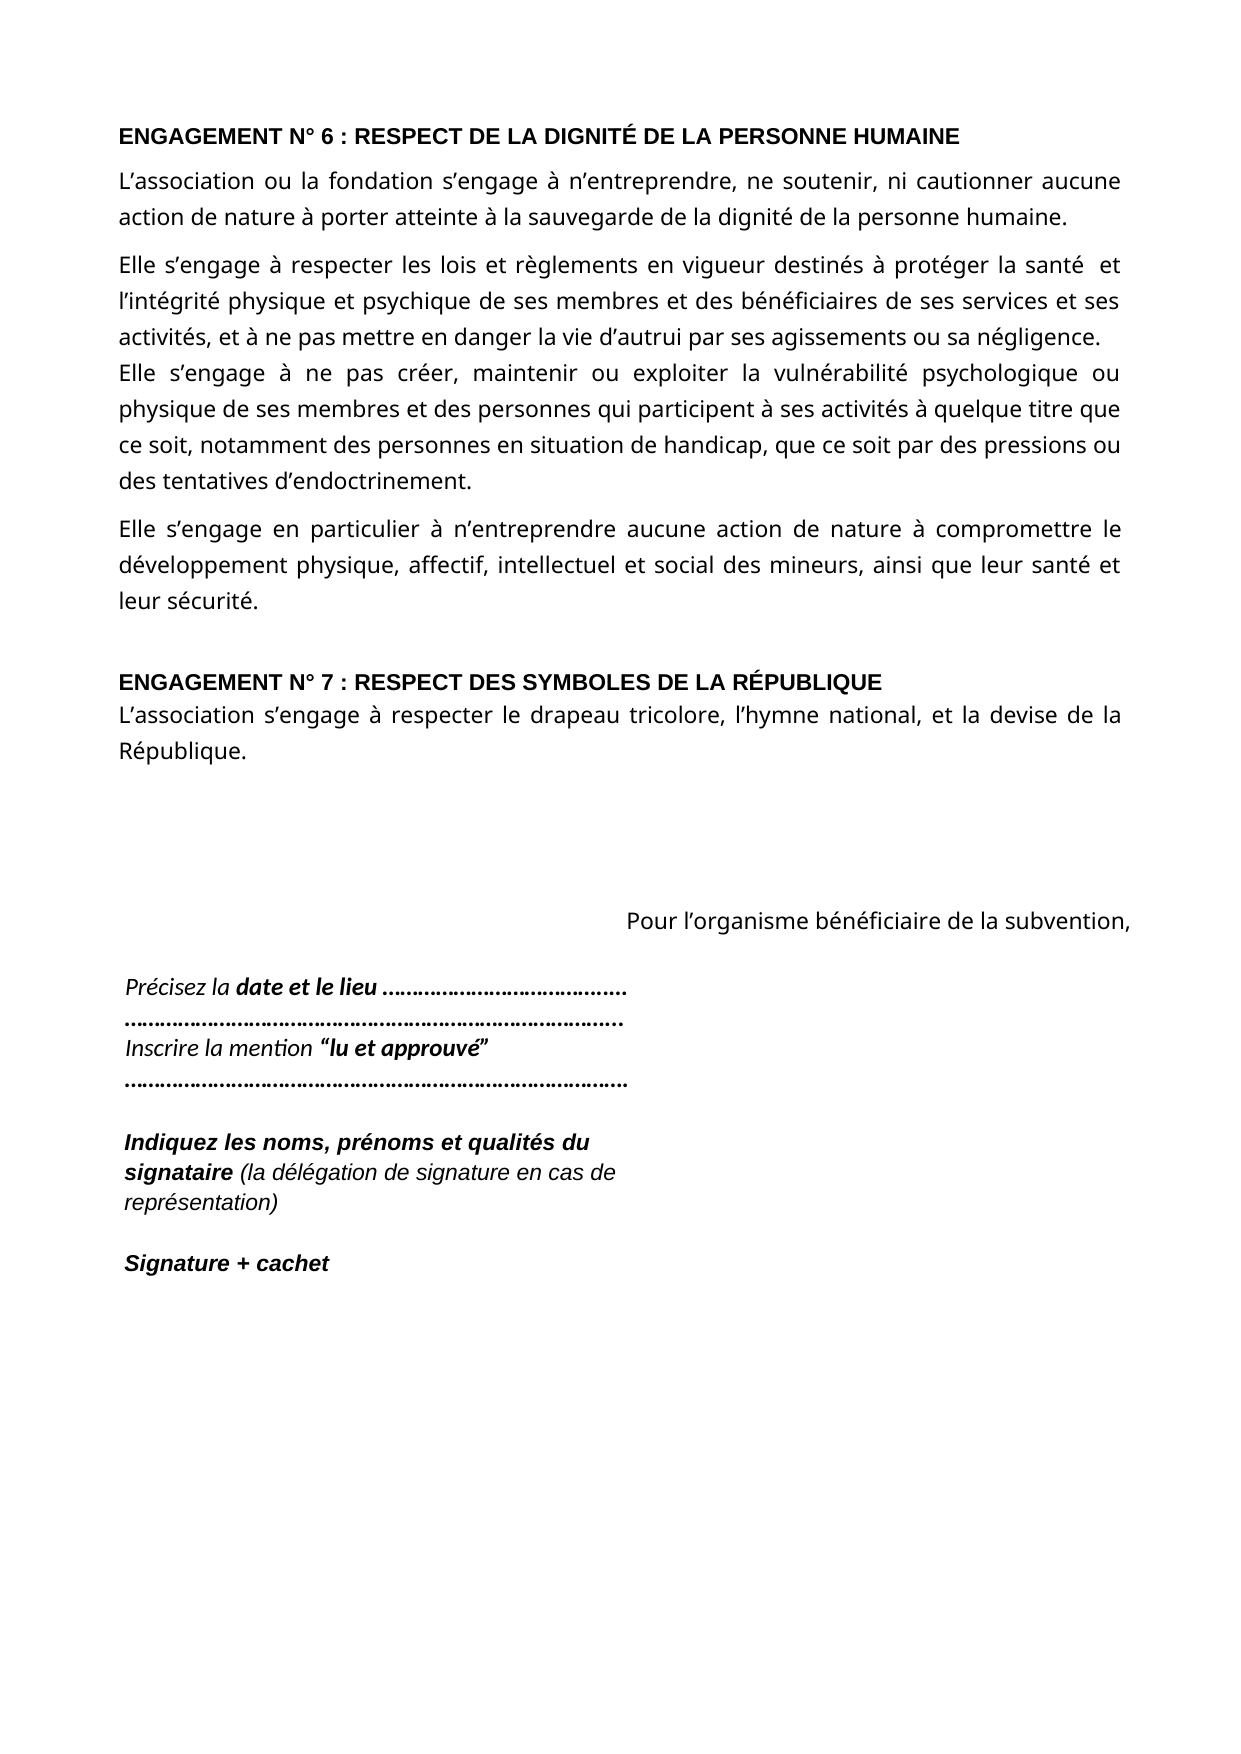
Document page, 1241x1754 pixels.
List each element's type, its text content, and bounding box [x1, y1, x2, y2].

text Elle s’engage à respecter les lois et règlements en vigueur destinés à protéger la santé et l’intégrité physique et psychique de ses membres et des bénéficiaires de ses services et ses activités, et à ne pas mettre en danger la vie d’autrui par ses agissements ou sa négligence. [118, 249, 1121, 352]
text Précisez la date et le lieu ………………………………..… [125, 971, 631, 1002]
subtitle ENGAGEMENT N° 6 : RESPECT DE LA DIGNITÉ DE LA PERSONNE HUMAINE [118, 123, 1134, 149]
text ………………………………………………………………………... [125, 1002, 631, 1032]
text Indiquez les noms, prénoms et qualités du signataire (la délégation de signature en cas de représentation) [124, 1129, 641, 1216]
text L’association ou la fondation s’engage à n’entreprendre, ne soutenir, ni cautionner aucune action de nature à porter atteinte à la sauvegarde de la dignité de la personne humaine. [118, 165, 1122, 232]
text …………………………………………………………………………. [125, 1063, 631, 1093]
subtitle ENGAGEMENT N° 7 : RESPECT DES SYMBOLES DE LA RÉPUBLIQUE [118, 669, 1134, 695]
text Elle s’engage à ne pas créer, maintenir ou exploiter la vulnérabilité psychologique ou physique de ses membres et des personnes qui participent à ses activités à quelque titre que ce soit, notamment des personnes en situation de handicap, que ce soit par des pressions ou des tentatives d’endoctrinement. [118, 357, 1122, 496]
text Pour l’organisme bénéficiaire de la subvention, [626, 905, 1134, 936]
text Inscrire la mention “lu et approuvé” [125, 1032, 631, 1063]
text Signature + cachet [124, 1250, 497, 1276]
text Elle s’engage en particulier à n’entreprendre aucune action de nature à compromettre le développement physique, affectif, intellectuel et social des mineurs, ainsi que leur santé et leur sécurité. [118, 513, 1122, 616]
text L’association s’engage à respecter le drapeau tricolore, l’hymne national, et la devise de la République. [118, 699, 1122, 766]
